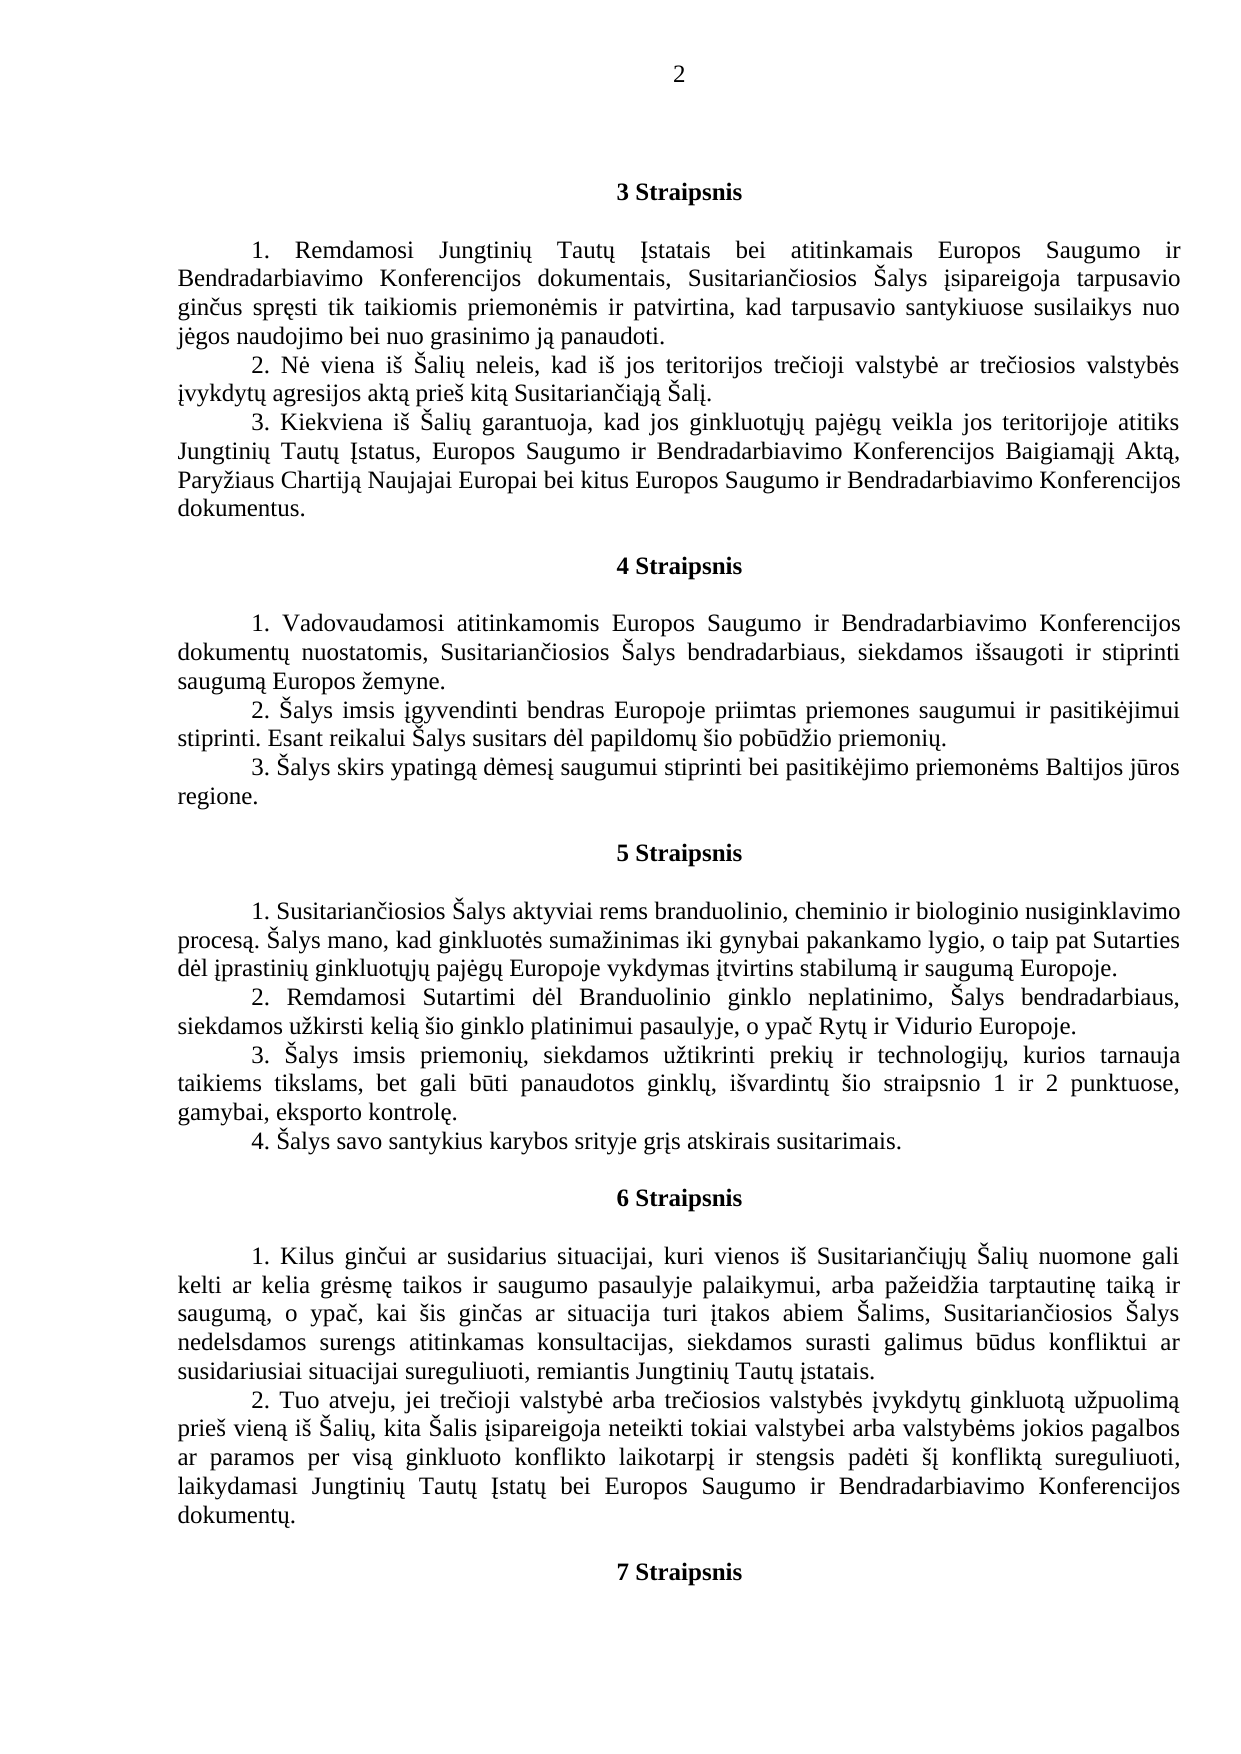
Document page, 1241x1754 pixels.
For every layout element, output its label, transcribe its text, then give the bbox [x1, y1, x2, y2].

text 4. Šalys savo santykius karybos srityje grįs atskirais susitarimais. [177, 1126, 1181, 1155]
text 2. Tuo atveju, jei trečioji valstybė arba trečiosios valstybės įvykdytų ginkluotą užpuolimą prieš vieną iš Šalių, kita Šalis įsipareigoja neteikti tokiai valstybei arba valstybėms jokios pagalbos ar paramos per visą ginkluoto konflikto laikotarpį ir stengsis padėti šį konfliktą sureguliuoti, laikydamasi Jungtinių Tautų Įstatų bei Europos Saugumo ir Bendradarbiavimo Konferencijos dokumentų. [177, 1385, 1181, 1528]
text 3. Šalys imsis priemonių, siekdamos užtikrinti prekių ir technologijų, kurios tarnauja taikiems tikslams, bet gali būti panaudotos ginklų, išvardintų šio straipsnio 1 ir 2 punktuose, gamybai, eksporto kontrolę. [177, 1040, 1181, 1126]
text 7 Straipsnis [177, 1557, 1181, 1586]
text 2. Šalys imsis įgyvendinti bendras Europoje priimtas priemones saugumui ir pasitikėjimui stiprinti. Esant reikalui Šalys susitars dėl papildomų šio pobūdžio priemonių. [177, 695, 1181, 752]
text 3 Straipsnis [177, 177, 1181, 206]
text 3. Kiekviena iš Šalių garantuoja, kad jos ginkluotųjų pajėgų veikla jos teritorijoje atitiks Jungtinių Tautų Įstatus, Europos Saugumo ir Bendradarbiavimo Konferencijos Baigiamąjį Aktą, Paryžiaus Chartiją Naujajai Europai bei kitus Europos Saugumo ir Bendradarbiavimo Konferencijos dokumentus. [177, 407, 1181, 522]
text 1. Kilus ginčui ar susidarius situacijai, kuri vienos iš Susitariančiųjų Šalių nuomone gali kelti ar kelia grėsmę taikos ir saugumo pasaulyje palaikymui, arba pažeidžia tarptautinę taiką ir saugumą, o ypač, kai šis ginčas ar situacija turi įtakos abiem Šalims, Susitariančiosios Šalys nedelsdamos surengs atitinkamas konsultacijas, siekdamos surasti galimus būdus konfliktui ar susidariusiai situacijai sureguliuoti, remiantis Jungtinių Tautų įstatais. [177, 1241, 1181, 1385]
text 1. Remdamosi Jungtinių Tautų Įstatais bei atitinkamais Europos Saugumo ir Bendradarbiavimo Konferencijos dokumentais, Susitariančiosios Šalys įsipareigoja tarpusavio ginčus spręsti tik taikiomis priemonėmis ir patvirtina, kad tarpusavio santykiuose susilaikys nuo jėgos naudojimo bei nuo grasinimo ją panaudoti. [177, 235, 1181, 350]
text 2. Remdamosi Sutartimi dėl Branduolinio ginklo neplatinimo, Šalys bendradarbiaus, siekdamos užkirsti kelią šio ginklo platinimui pasaulyje, o ypač Rytų ir Vidurio Europoje. [177, 982, 1181, 1040]
text 6 Straipsnis [177, 1183, 1181, 1212]
text 1. Vadovaudamosi atitinkamomis Europos Saugumo ir Bendradarbiavimo Konferencijos dokumentų nuostatomis, Susitariančiosios Šalys bendradarbiaus, siekdamos išsaugoti ir stiprinti saugumą Europos žemyne. [177, 608, 1181, 695]
text 2. Nė viena iš Šalių neleis, kad iš jos teritorijos trečioji valstybė ar trečiosios valstybės įvykdytų agresijos aktą prieš kitą Susitariančiąją Šalį. [177, 350, 1181, 407]
text 3. Šalys skirs ypatingą dėmesį saugumui stiprinti bei pasitikėjimo priemonėms Baltijos jūros regione. [177, 752, 1181, 810]
text 5 Straipsnis [177, 838, 1181, 867]
text 4 Straipsnis [177, 551, 1181, 580]
text 1. Susitariančiosios Šalys aktyviai rems branduolinio, cheminio ir biologinio nusiginklavimo procesą. Šalys mano, kad ginkluotės sumažinimas iki gynybai pakankamo lygio, o taip pat Sutarties dėl įprastinių ginkluotųjų pajėgų Europoje vykdymas įtvirtins stabilumą ir saugumą Europoje. [177, 896, 1181, 982]
